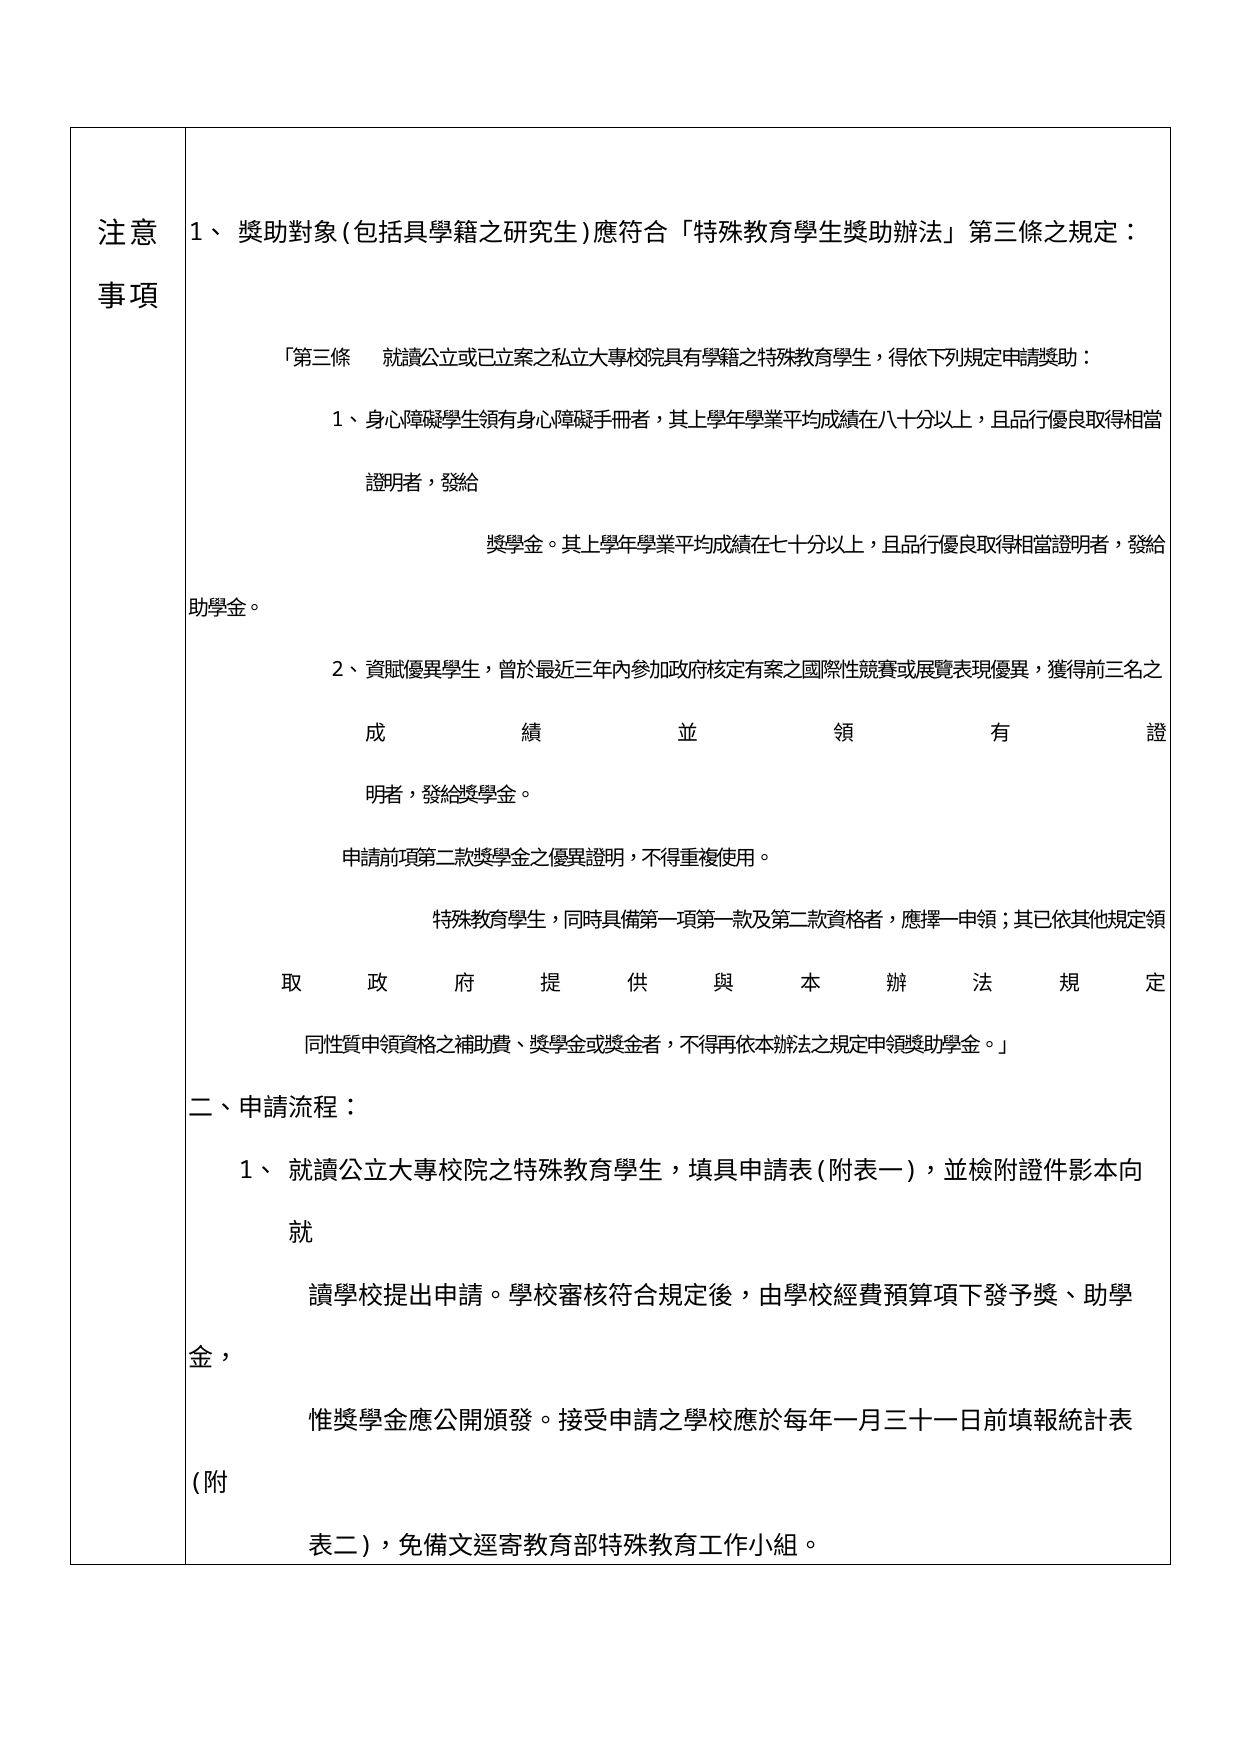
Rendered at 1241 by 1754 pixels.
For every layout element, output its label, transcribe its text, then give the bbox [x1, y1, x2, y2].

table_cell 獎助對象(包括具學籍之研究生)應符合「特殊教育學生獎助辦法」第三條之規定： 「第三條 就讀公立或已立案之私立大專校院具有學籍之特殊教育學生，得依下列規定申請獎助： 身心障礙學生領有身心障礙手冊者，其上學年學業平均成績在八十分以上，且品行優良取得相當證明者，發給 獎學金。其上學年學業平均成績在七十分以上，且品行優良取得相當證明者，發給助學金。 資賦優異學生，曾於最近三年內參加政府核定有案之國際性競賽或展覽表現優異，獲得前三名之成績並領有證 明者，發給獎學金。 申請前項第二款獎學金之優異證明，不得重複使用。 特殊教育學生，同時具備第一項第一款及第二款資格者，應擇一申領；其已依其他規定領取政府提供與本辦法規定 同性質申領資格之補助費、獎學金或獎金者，不得再依本辦法之規定申領獎助學金。」 二、申請流程： 就讀公立大專校院之特殊教育學生，填具申請表(附表一)，並檢附證件影本向就 讀學校提出申請。學校審核符合規定後，由學校經費預算項下發予獎、助學金， 惟獎學金應公開頒發。接受申請之學校應於每年一月三十一日前填報統計表(附 表二)，免備文逕寄教育部特殊教育工作小組。 [186, 128, 1170, 1564]
table_cell 注意事項 [71, 128, 185, 1564]
